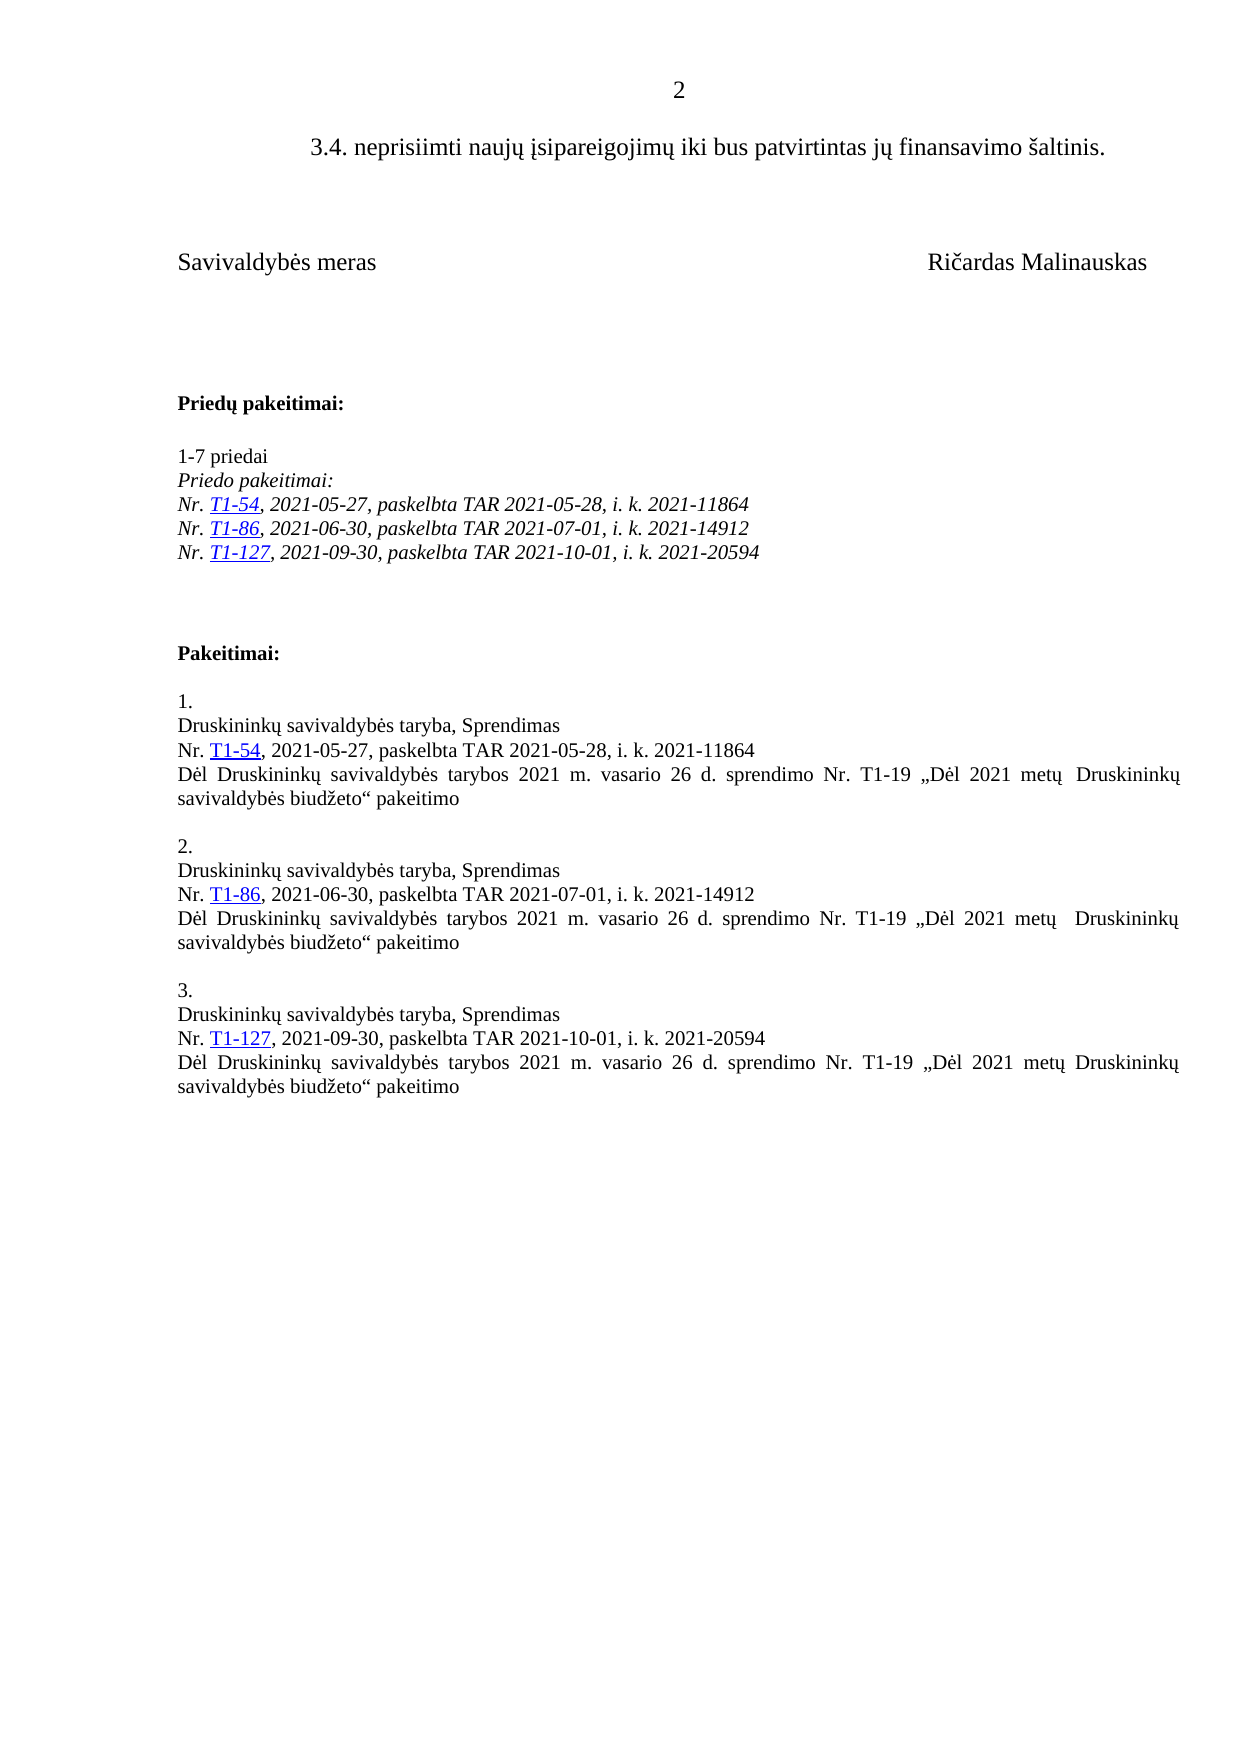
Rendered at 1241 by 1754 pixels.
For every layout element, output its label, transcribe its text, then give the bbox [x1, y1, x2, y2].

text Nr. T1-127, 2021-09-30, paskelbta TAR 2021-10-01, i. k. 2021-20594 [177, 1026, 1181, 1050]
text Druskininkų savivaldybės taryba, Sprendimas [177, 858, 1181, 882]
text Priedo pakeitimai: [177, 468, 1181, 492]
text Druskininkų savivaldybės taryba, Sprendimas [177, 713, 1181, 737]
text Nr. T1-86, 2021-06-30, paskelbta TAR 2021-07-01, i. k. 2021-14912 [177, 882, 1181, 906]
text Dėl Druskininkų savivaldybės tarybos 2021 m. vasario 26 d. sprendimo Nr. T1-19 „Dėl 2021 metų Druskininkų savivaldybės biudžeto“ pakeitimo [177, 1050, 1181, 1098]
text Dėl Druskininkų savivaldybės tarybos 2021 m. vasario 26 d. sprendimo Nr. T1-19 „Dėl 2021 metų Druskininkų savivaldybės biudžeto“ pakeitimo [177, 906, 1181, 954]
text 2. [177, 834, 1181, 858]
text Nr. T1-86, 2021-06-30, paskelbta TAR 2021-07-01, i. k. 2021-14912 [177, 516, 1181, 540]
subtitle 3.4. neprisiimti naujų įsipareigojimų iki bus patvirtintas jų finansavimo šaltinis. [177, 132, 1181, 161]
text Dėl Druskininkų savivaldybės tarybos 2021 m. vasario 26 d. sprendimo Nr. T1-19 „Dėl 2021 metų Druskininkų savivaldybės biudžeto“ pakeitimo [177, 762, 1181, 810]
text Nr. T1-54, 2021-05-27, paskelbta TAR 2021-05-28, i. k. 2021-11864 [177, 492, 1181, 516]
text 1. [177, 689, 1181, 713]
text Pakeitimai: [177, 641, 1181, 665]
text Nr. T1-54, 2021-05-27, paskelbta TAR 2021-05-28, i. k. 2021-11864 [177, 737, 1181, 762]
text 3. [177, 978, 1181, 1002]
text 1-7 priedai [177, 444, 1181, 468]
text Druskininkų savivaldybės taryba, Sprendimas [177, 1002, 1181, 1026]
text Priedų pakeitimai: [177, 391, 1181, 415]
text Nr. T1-127, 2021-09-30, paskelbta TAR 2021-10-01, i. k. 2021-20594 [177, 540, 1181, 564]
text Savivaldybės meras Ričardas Malinauskas [177, 247, 1181, 276]
